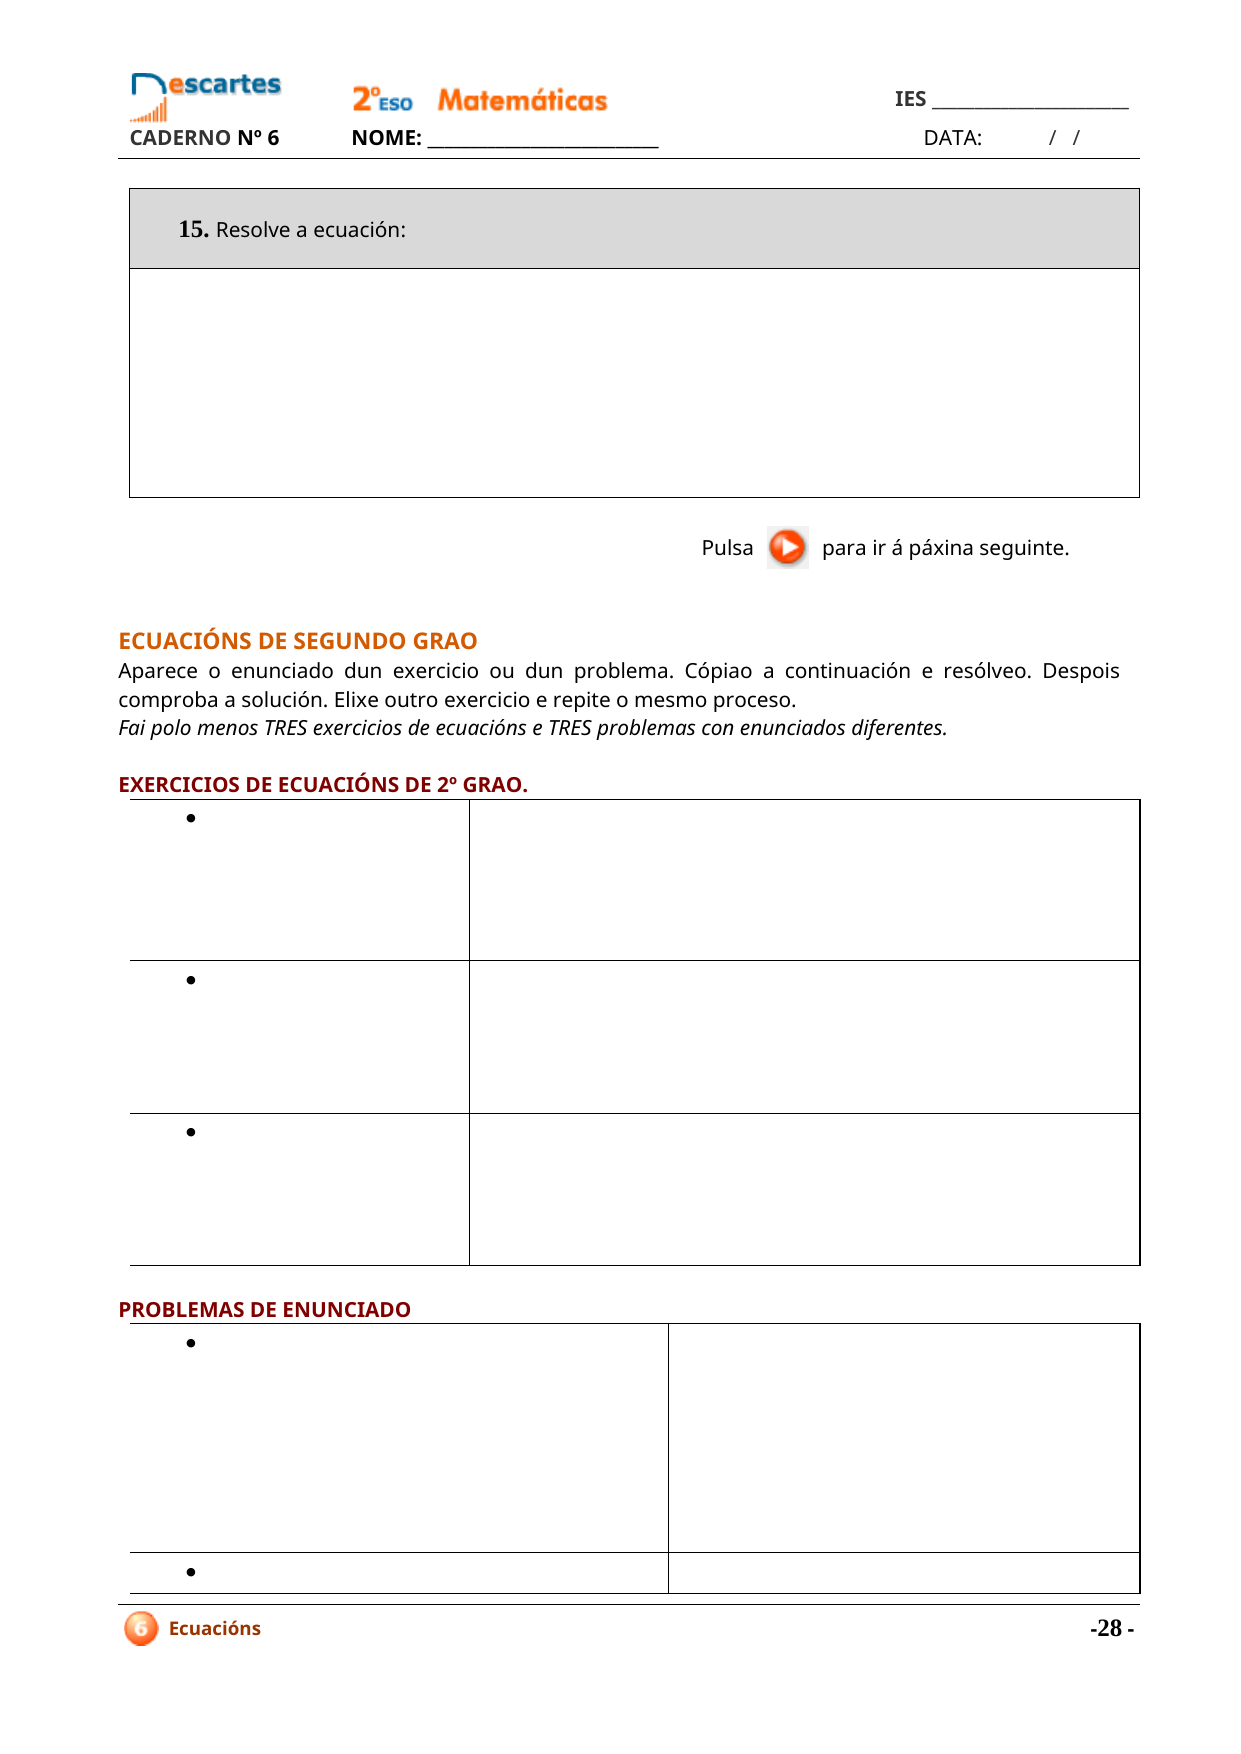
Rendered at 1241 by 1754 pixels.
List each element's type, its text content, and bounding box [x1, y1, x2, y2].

table_cell [130, 961, 469, 1113]
table_header [760, 526, 766, 568]
picture [766, 526, 809, 569]
picture [129, 73, 285, 123]
text PROBLEMAS DE ENUNCIADO [118, 1295, 1122, 1323]
table_cell [470, 961, 1139, 1113]
table_cell [130, 1114, 469, 1265]
table_header [130, 1324, 668, 1552]
table_cell [130, 1553, 668, 1593]
table_header para ir á páxina seguinte. [816, 526, 1140, 568]
table_header [669, 1324, 1139, 1552]
table_cell Resolve a ecuación: [130, 189, 1139, 268]
table_header [130, 800, 469, 960]
table_header [809, 526, 816, 568]
table_cell [130, 269, 1139, 497]
table_header Pulsa [685, 526, 760, 568]
text Ecuacións de segundo grao [118, 625, 1122, 656]
table_cell [470, 1114, 1139, 1265]
text Fai polo menos TRES exercicios de ecuacións e TRES problemas con enunciados diferentes. [118, 713, 1122, 742]
table_cell [669, 1553, 1139, 1593]
picture [124, 1610, 159, 1646]
table_header [118, 526, 685, 568]
table_header [470, 800, 1139, 960]
text EXERCICIOS DE ECUACIÓNS DE 2º GRAO. [118, 770, 1122, 799]
text Aparece o enunciado dun exercicio ou dun problema. Cópiao a continuación e resólveo. Despois comproba a solución. Elixe outro exercicio e repite o mesmo proceso. [118, 656, 1122, 713]
